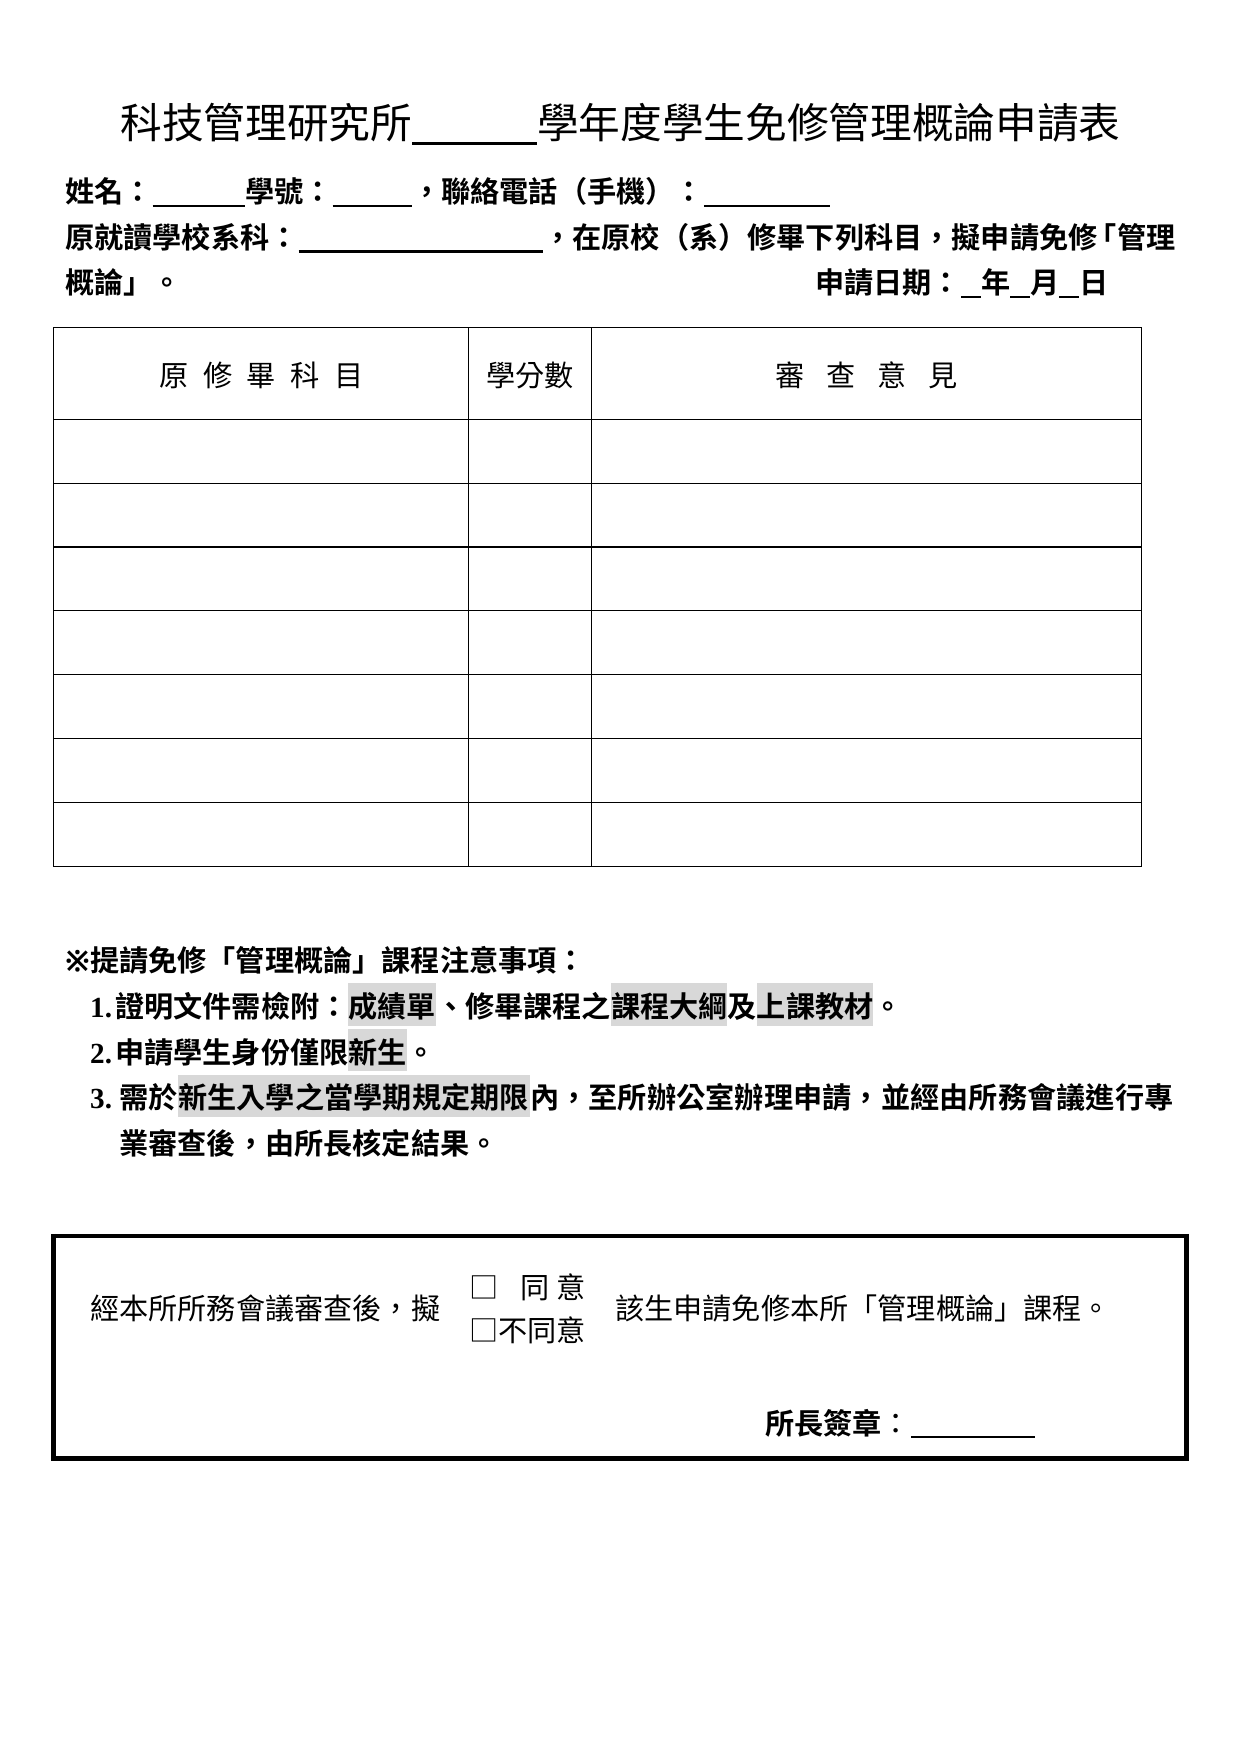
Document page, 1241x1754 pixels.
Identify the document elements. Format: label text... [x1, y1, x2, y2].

table_cell [469, 803, 591, 866]
table_header 審 查 意 見 [592, 328, 1141, 419]
table_cell [592, 611, 1141, 674]
text 1. 證明文件需檢附：成績單、修畢課程之課程大綱及上課教材。 [90, 982, 1175, 1027]
table_header 學分數 [469, 328, 591, 419]
table_cell [469, 548, 591, 610]
table_cell [54, 548, 468, 610]
table_cell [592, 739, 1141, 802]
table_cell [592, 420, 1141, 482]
text ※提請免修「管理概論」課程注意事項： [65, 936, 1175, 982]
table_cell [54, 611, 468, 674]
table_header 經本所所務會議審查後，擬 □ 同意 □不同意 該生申請免修本所「管理概論」課程。 所長簽章： [56, 1238, 1184, 1456]
table_cell [54, 675, 468, 738]
table_cell [469, 484, 591, 546]
text 3. 需於新生入學之當學期規定期限內，至所辦公室辦理申請，並經由所務會議進行專業審查後，由所長核定結果。 [90, 1073, 1175, 1165]
table_cell [54, 420, 468, 482]
table_cell [469, 611, 591, 674]
table_cell [54, 739, 468, 802]
table_cell [54, 803, 468, 866]
table_cell [592, 803, 1141, 866]
table_cell [469, 739, 591, 802]
table_cell [469, 420, 591, 482]
table_cell [592, 675, 1141, 738]
table_cell [592, 548, 1141, 610]
text 2. 申請學生身份僅限新生。 [90, 1027, 1175, 1073]
text 科技管理研究所 學年度學生免修管理概論申請表 [65, 75, 1175, 167]
table_cell [469, 675, 591, 738]
table_cell [592, 484, 1141, 546]
table_header 原 修 畢 科 目 [54, 328, 468, 419]
table_cell [54, 484, 468, 546]
text 姓名： 學號： ，聯絡電話（手機）： 原就讀學校系科： ，在原校（系）修畢下列科目，擬申請免修「管理概論」。 申請日期： 年 月 日 [65, 167, 1175, 304]
